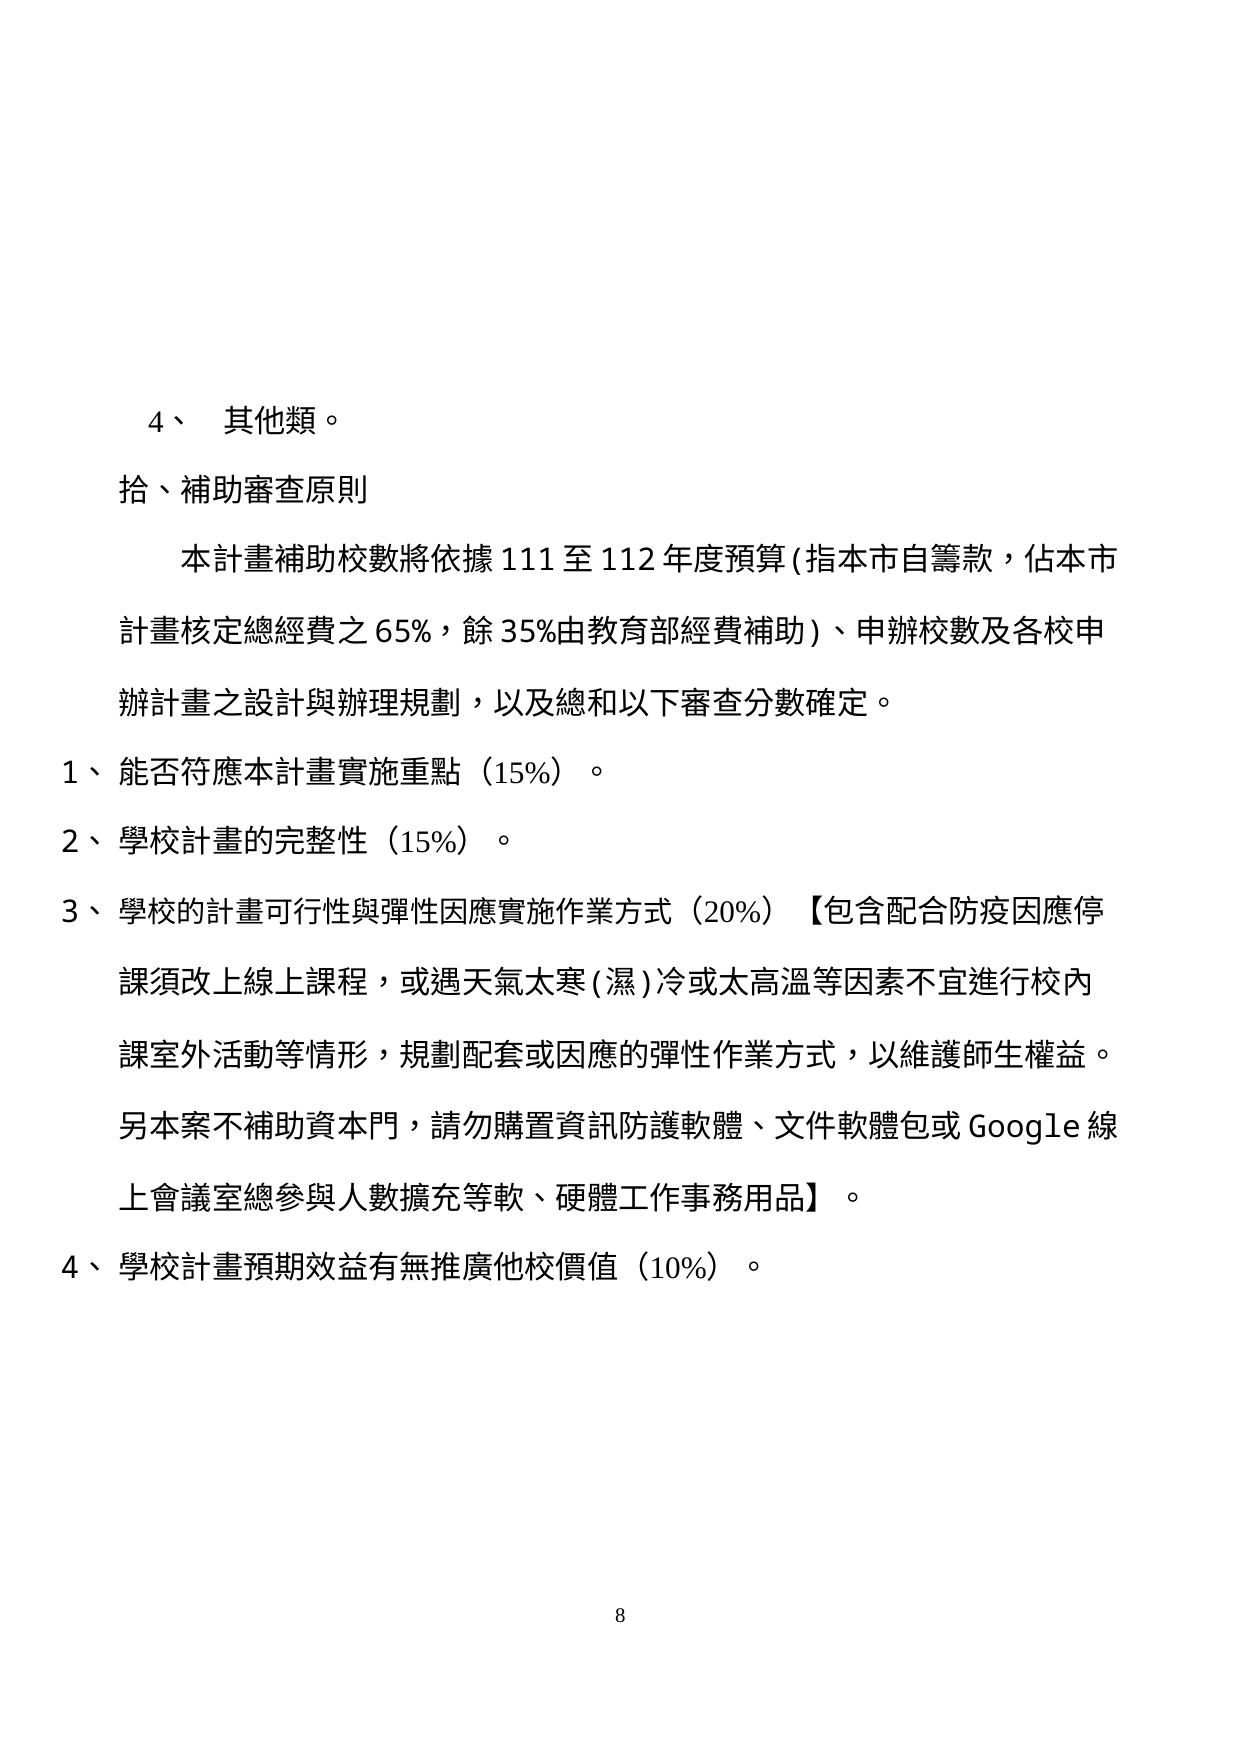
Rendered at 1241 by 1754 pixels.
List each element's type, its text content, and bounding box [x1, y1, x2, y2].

list 學校的計畫可行性與彈性因應實施作業方式（20%）【包含配合防疫因應停課須改上線上課程，或遇天氣太寒(濕)冷或太高溫等因素不宜進行校內課室外活動等情形，規劃配套或因應的彈性作業方式，以維護師生權益。另本案不補助資本門，請勿購置資訊防護軟體、文件軟體包或Google線上會議室總參與人數擴充等軟、硬體工作事務用品】。 [60, 867, 1122, 1217]
list 能否符應本計畫實施重點（15%）。 [60, 728, 1122, 791]
list 學校計畫的完整性（15%）。 [60, 798, 1122, 860]
text 本計畫補助校數將依據111至112年度預算(指本市自籌款，佔本市計畫核定總經費之65%，餘35%由教育部經費補助)、申辦校數及各校申辦計畫之設計與辦理規劃，以及總和以下審查分數確定。 [118, 515, 1122, 722]
list 學校計畫預期效益有無推廣他校價值（10%）。 [60, 1224, 1122, 1286]
text 拾、補助審查原則 [118, 446, 1122, 508]
list 其他類。 [148, 377, 1122, 439]
